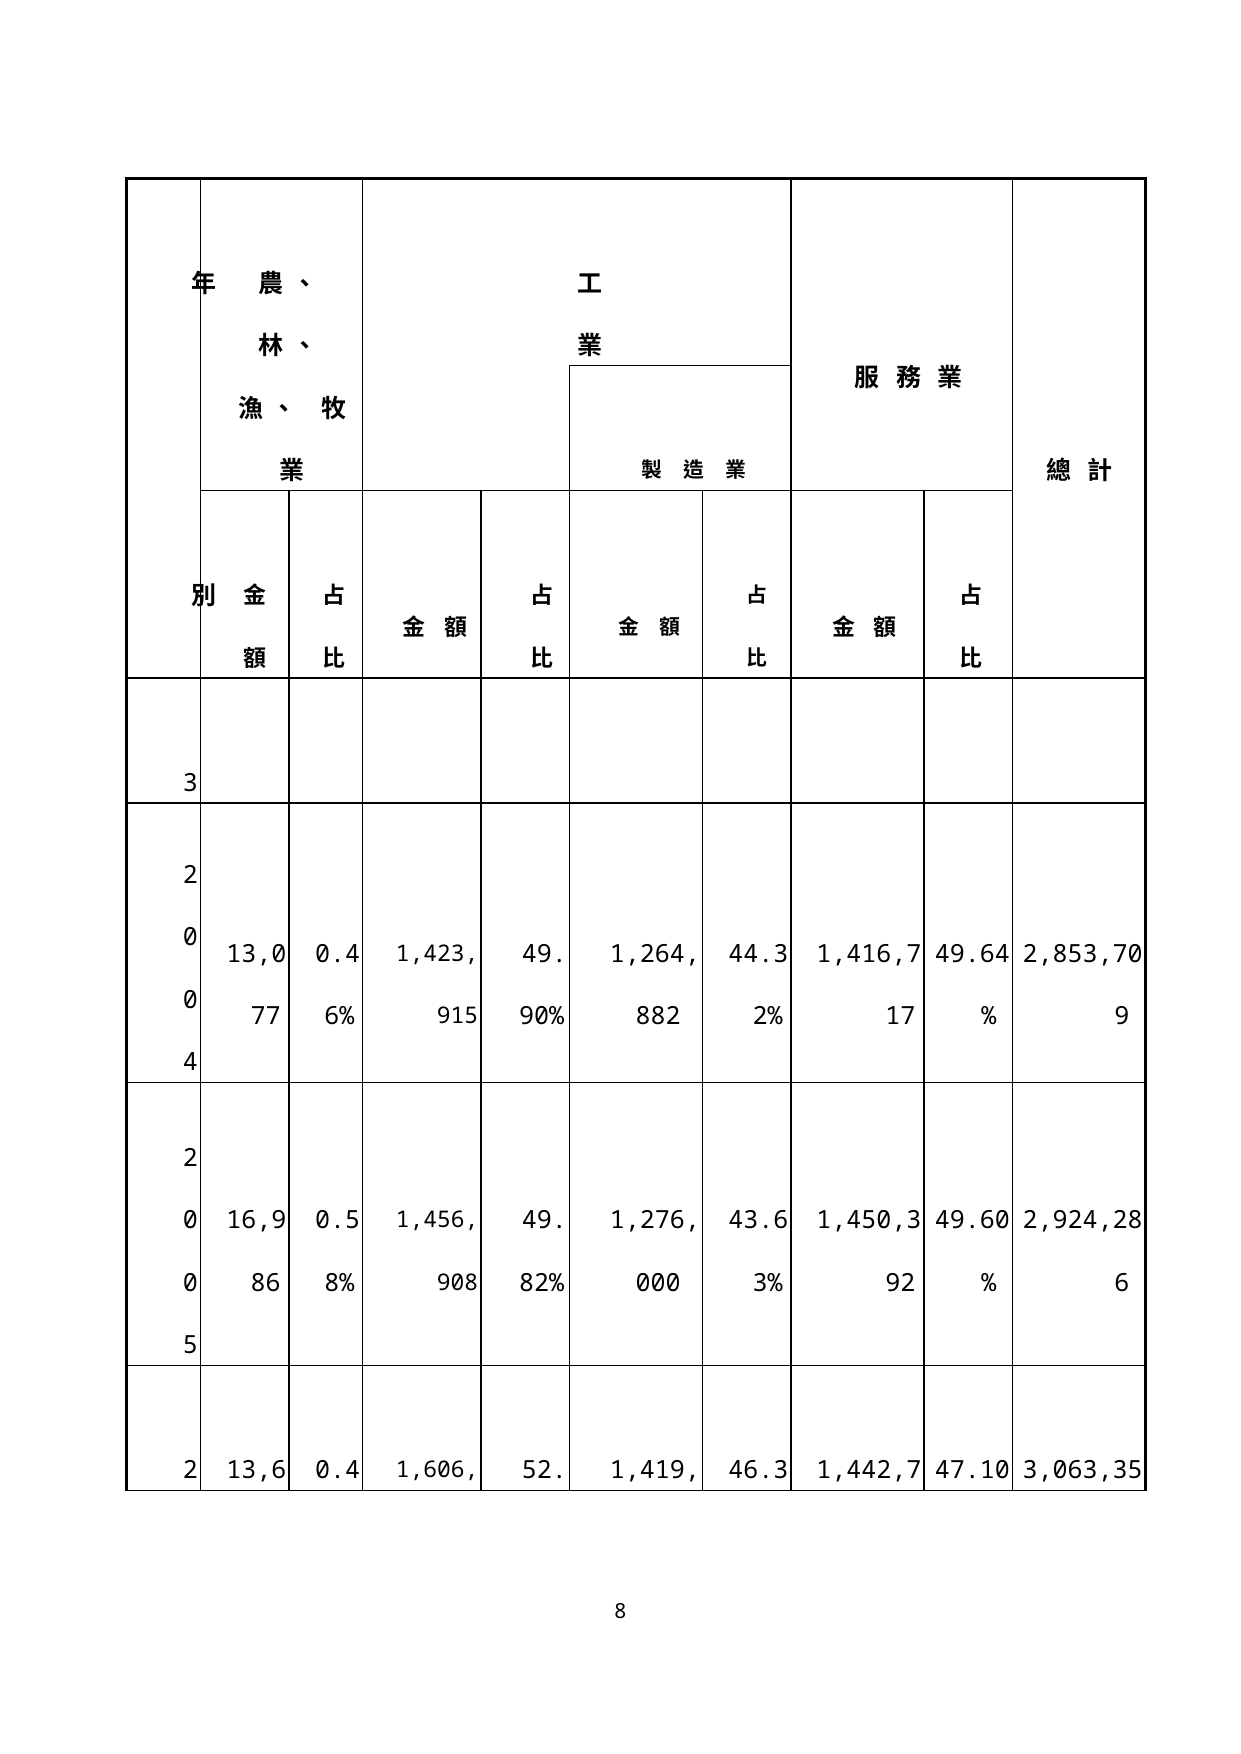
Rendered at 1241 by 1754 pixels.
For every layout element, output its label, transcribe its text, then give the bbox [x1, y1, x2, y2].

table_cell 製造業 [570, 366, 790, 490]
table_cell 1,276,000 [570, 1083, 702, 1365]
table_cell 3,063,35 [1013, 1366, 1144, 1490]
table_cell 0.46% [290, 804, 362, 1082]
table_header 工 業 [363, 180, 790, 365]
table_cell 0.58% [290, 1083, 362, 1365]
table_cell 2005 [128, 1083, 200, 1365]
table_cell [363, 365, 569, 490]
table_cell 2,853,709 [1013, 804, 1144, 1082]
table_cell 占比 [703, 491, 790, 677]
table_cell 2004 [128, 804, 200, 1082]
table_cell 16,986 [201, 1083, 288, 1365]
table_cell 金額 [792, 491, 923, 677]
table_cell 1,456,908 [363, 1083, 480, 1365]
table_cell 1,442,7 [792, 1366, 923, 1490]
table_cell 1,423,915 [363, 804, 480, 1082]
table_cell 占比 [290, 491, 362, 677]
table_cell 1,264,882 [570, 804, 702, 1082]
table_cell 金額 [201, 491, 288, 677]
table_header 年 [128, 180, 200, 490]
table_header 服務業 [792, 180, 1012, 490]
table_cell 占比 [925, 491, 1012, 677]
table_cell [703, 679, 790, 802]
table_cell 0.4 [290, 1366, 362, 1490]
table_cell 43.63% [703, 1083, 790, 1365]
table_cell [792, 679, 923, 802]
table_header 總計 [1013, 180, 1144, 490]
table_cell 3 [128, 679, 200, 802]
table_cell [570, 679, 702, 802]
table_cell 13,6 [201, 1366, 288, 1490]
table_cell 44.32% [703, 804, 790, 1082]
table_cell [482, 679, 569, 802]
table_cell 金額 [363, 491, 480, 677]
table_cell 13,077 [201, 804, 288, 1082]
table_cell [1013, 679, 1144, 802]
table_cell [1013, 490, 1144, 677]
table_cell 金額 [570, 491, 702, 677]
table_cell 49.64% [925, 804, 1012, 1082]
table_cell [201, 679, 288, 802]
table_cell 1,416,717 [792, 804, 923, 1082]
table_cell 46.3 [703, 1366, 790, 1490]
table_header 農、林、 漁、牧業 [201, 180, 362, 490]
table_cell 占比 [482, 491, 569, 677]
table_cell 2,924,286 [1013, 1083, 1144, 1365]
table_cell 49.90% [482, 804, 569, 1082]
table_cell 別 [128, 490, 200, 677]
table_cell 1,606, [363, 1366, 480, 1490]
table_cell [290, 679, 362, 802]
table_cell 1,419, [570, 1366, 702, 1490]
table_cell 49.82% [482, 1083, 569, 1365]
table_cell 2 [128, 1366, 200, 1490]
table_cell [363, 679, 480, 802]
table_cell 52. [482, 1366, 569, 1490]
table_cell [925, 679, 1012, 802]
table_cell 49.60% [925, 1083, 1012, 1365]
table_cell 47.10 [925, 1366, 1012, 1490]
table_cell 1,450,392 [792, 1083, 923, 1365]
